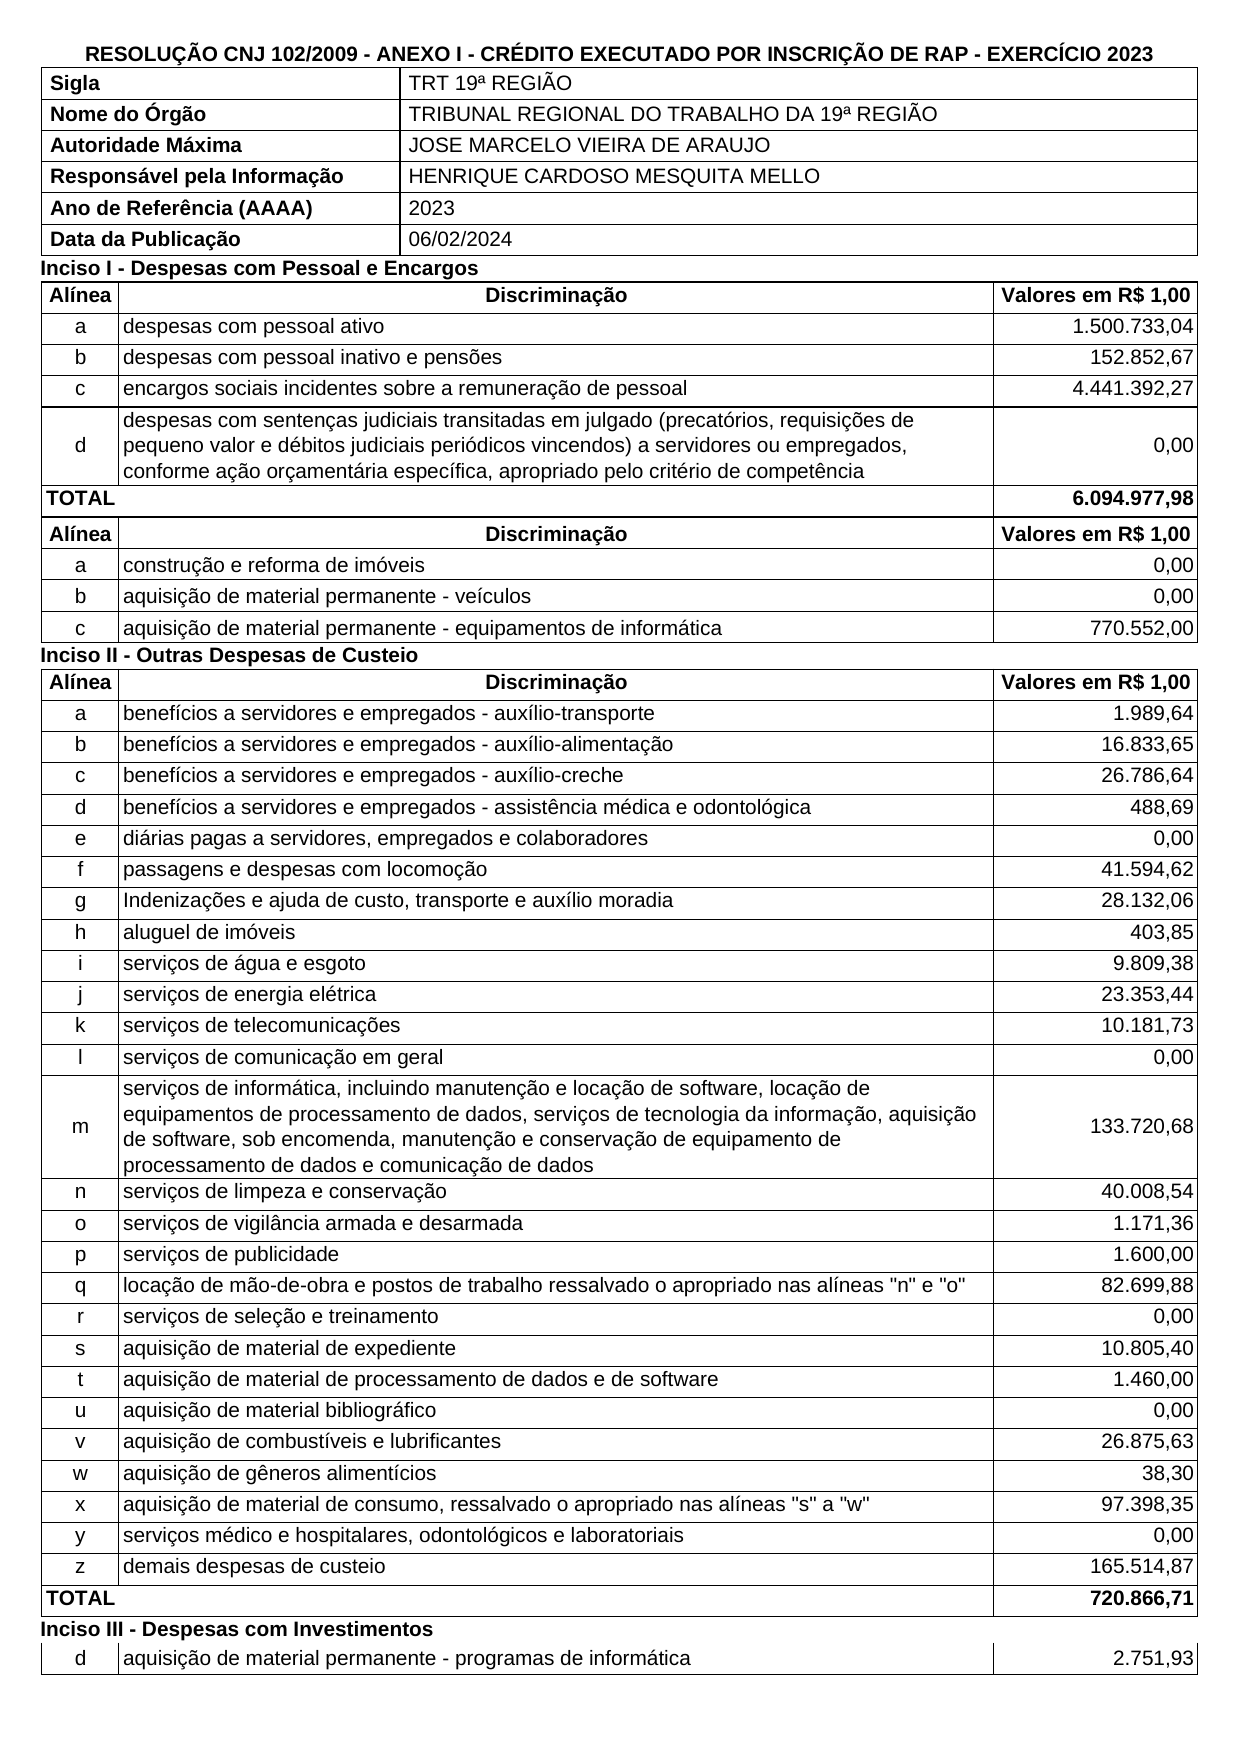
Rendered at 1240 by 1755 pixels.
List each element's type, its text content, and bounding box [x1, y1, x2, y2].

table_cell construção e reforma de imóveis [119, 549, 993, 579]
table_cell j [42, 982, 118, 1012]
table_cell aquisição de material bibliográfico [119, 1398, 993, 1428]
table_header Discriminação [119, 283, 993, 313]
table_cell u [42, 1398, 118, 1428]
table_cell serviços de limpeza e conservação [119, 1179, 993, 1209]
table_cell b [42, 580, 118, 611]
table_cell q [42, 1273, 118, 1303]
table_cell benefícios a servidores e empregados - auxílio-transporte [119, 701, 993, 731]
text Inciso I - Despesas com Pessoal e Encargos [40, 256, 1154, 280]
table_cell aluguel de imóveis [119, 920, 993, 950]
table_cell 1.171,36 [994, 1211, 1197, 1241]
table_cell e [42, 826, 118, 856]
table_cell TOTAL [42, 1586, 993, 1616]
table_cell Nome do Órgão [42, 100, 399, 130]
table_cell 06/02/2024 [401, 225, 1197, 255]
text Inciso III - Despesas com Investimentos [40, 1617, 1154, 1641]
table_cell serviços de seleção e treinamento [119, 1304, 993, 1334]
table_cell 1.989,64 [994, 701, 1197, 731]
table_cell benefícios a servidores e empregados - auxílio-alimentação [119, 732, 993, 762]
table_cell serviços de energia elétrica [119, 982, 993, 1012]
table_cell 1.460,00 [994, 1367, 1197, 1397]
table_cell a [42, 701, 118, 731]
table_cell y [42, 1523, 118, 1553]
table_header TRT 19ª REGIÃO [401, 68, 1197, 98]
table_cell 0,00 [994, 1304, 1197, 1334]
table_cell aquisição de combustíveis e lubrificantes [119, 1429, 993, 1459]
table_cell 165.514,87 [994, 1554, 1197, 1584]
table_cell l [42, 1045, 118, 1075]
table_cell aquisição de material de processamento de dados e de software [119, 1367, 993, 1397]
table_header Valores em R$ 1,00 [994, 518, 1197, 548]
table_cell aquisição de material de consumo, ressalvado o apropriado nas alíneas "s" a "w" [119, 1492, 993, 1522]
table_cell 0,00 [994, 1523, 1197, 1553]
table_cell 9.809,38 [994, 951, 1197, 981]
table_header Discriminação [119, 518, 993, 548]
table_cell 16.833,65 [994, 732, 1197, 762]
table_cell p [42, 1242, 118, 1272]
table_cell TRIBUNAL REGIONAL DO TRABALHO DA 19ª REGIÃO [401, 100, 1197, 130]
table_cell despesas com sentenças judiciais transitadas em julgado (precatórios, requisições de pequeno valor e débitos judiciais periódicos vincendos) a servidores ou empregados, conforme ação orçamentária específica, apropriado pelo critério de competência [119, 408, 993, 484]
table_cell despesas com pessoal inativo e pensões [119, 345, 993, 375]
table_cell TOTAL [42, 486, 993, 516]
table_cell 0,00 [994, 408, 1197, 484]
table_cell d [42, 408, 118, 484]
table_cell 720.866,71 [994, 1586, 1197, 1616]
table_cell f [42, 857, 118, 887]
table_cell serviços de publicidade [119, 1242, 993, 1272]
table_cell z [42, 1554, 118, 1584]
table_cell serviços de comunicação em geral [119, 1045, 993, 1075]
table_cell 4.441.392,27 [994, 376, 1197, 406]
table_cell Responsável pela Informação [42, 162, 399, 192]
table_cell serviços de informática, incluindo manutenção e locação de software, locação de equipamentos de processamento de dados, serviços de tecnologia da informação, aquisição de software, sob encomenda, manutenção e conservação de equipamento de processamento de dados e comunicação de dados [119, 1076, 993, 1178]
table_cell serviços de vigilância armada e desarmada [119, 1211, 993, 1241]
table_cell 23.353,44 [994, 982, 1197, 1012]
table_cell 82.699,88 [994, 1273, 1197, 1303]
table_cell t [42, 1367, 118, 1397]
table_cell aquisição de material permanente - veículos [119, 580, 993, 611]
table_cell 28.132,06 [994, 888, 1197, 918]
table_header Valores em R$ 1,00 [994, 670, 1197, 700]
table_cell 1.500.733,04 [994, 314, 1197, 344]
table_cell aquisição de material permanente - equipamentos de informática [119, 612, 993, 642]
table_cell a [42, 549, 118, 579]
table_cell o [42, 1211, 118, 1241]
text Inciso II - Outras Despesas de Custeio [40, 643, 1154, 667]
table_cell demais despesas de custeio [119, 1554, 993, 1584]
table_header Discriminação [119, 670, 993, 700]
text RESOLUÇÃO CNJ 102/2009 - ANEXO I - CRÉDITO EXECUTADO POR INSCRIÇÃO DE RAP - EXERCÍCIO 2023 [42, 42, 1154, 66]
table_header d [42, 1643, 118, 1674]
table_cell v [42, 1429, 118, 1459]
table_cell h [42, 920, 118, 950]
table_cell Ano de Referência (AAAA) [42, 193, 399, 223]
table_cell m [42, 1076, 118, 1178]
table_cell HENRIQUE CARDOSO MESQUITA MELLO [401, 162, 1197, 192]
table_cell 0,00 [994, 826, 1197, 856]
table_cell c [42, 612, 118, 642]
table_cell g [42, 888, 118, 918]
table_cell 133.720,68 [994, 1076, 1197, 1178]
table_cell b [42, 732, 118, 762]
table_cell 10.181,73 [994, 1013, 1197, 1043]
table_cell 40.008,54 [994, 1179, 1197, 1209]
table_cell 0,00 [994, 1045, 1197, 1075]
table_cell b [42, 345, 118, 375]
table_cell 488,69 [994, 795, 1197, 825]
table_cell Indenizações e ajuda de custo, transporte e auxílio moradia [119, 888, 993, 918]
table_cell Autoridade Máxima [42, 131, 399, 161]
table_cell aquisição de material de expediente [119, 1336, 993, 1366]
table_cell x [42, 1492, 118, 1522]
table_cell benefícios a servidores e empregados - auxílio-creche [119, 763, 993, 793]
table_cell a [42, 314, 118, 344]
table_cell 10.805,40 [994, 1336, 1197, 1366]
table_cell aquisição de gêneros alimentícios [119, 1461, 993, 1491]
table_cell benefícios a servidores e empregados - assistência médica e odontológica [119, 795, 993, 825]
table_cell 97.398,35 [994, 1492, 1197, 1522]
table_cell serviços de telecomunicações [119, 1013, 993, 1043]
table_header Alínea [42, 283, 118, 313]
table_cell s [42, 1336, 118, 1366]
table_cell locação de mão-de-obra e postos de trabalho ressalvado o apropriado nas alíneas "n" e "o" [119, 1273, 993, 1303]
table_cell i [42, 951, 118, 981]
table_cell 1.600,00 [994, 1242, 1197, 1272]
table_cell d [42, 795, 118, 825]
table_cell diárias pagas a servidores, empregados e colaboradores [119, 826, 993, 856]
table_header aquisição de material permanente - programas de informática [119, 1643, 993, 1674]
table_cell w [42, 1461, 118, 1491]
table_cell 770.552,00 [994, 612, 1197, 642]
table_cell encargos sociais incidentes sobre a remuneração de pessoal [119, 376, 993, 406]
table_header Valores em R$ 1,00 [994, 283, 1197, 313]
table_cell 0,00 [994, 549, 1197, 579]
table_cell passagens e despesas com locomoção [119, 857, 993, 887]
table_cell Data da Publicação [42, 225, 399, 255]
table_cell n [42, 1179, 118, 1209]
table_cell 403,85 [994, 920, 1197, 950]
table_cell serviços médico e hospitalares, odontológicos e laboratoriais [119, 1523, 993, 1553]
table_cell c [42, 376, 118, 406]
table_cell 6.094.977,98 [994, 486, 1197, 516]
table_header Sigla [42, 68, 399, 98]
table_cell despesas com pessoal ativo [119, 314, 993, 344]
table_cell 0,00 [994, 1398, 1197, 1428]
table_header Alínea [42, 518, 118, 548]
table_cell 26.875,63 [994, 1429, 1197, 1459]
table_cell r [42, 1304, 118, 1334]
table_cell c [42, 763, 118, 793]
table_header 2.751,93 [994, 1643, 1197, 1674]
table_cell 0,00 [994, 580, 1197, 611]
table_cell 26.786,64 [994, 763, 1197, 793]
table_cell JOSE MARCELO VIEIRA DE ARAUJO [401, 131, 1197, 161]
table_cell k [42, 1013, 118, 1043]
table_cell 41.594,62 [994, 857, 1197, 887]
table_cell 38,30 [994, 1461, 1197, 1491]
table_header Alínea [42, 670, 118, 700]
table_cell serviços de água e esgoto [119, 951, 993, 981]
table_cell 2023 [401, 193, 1197, 223]
table_cell 152.852,67 [994, 345, 1197, 375]
